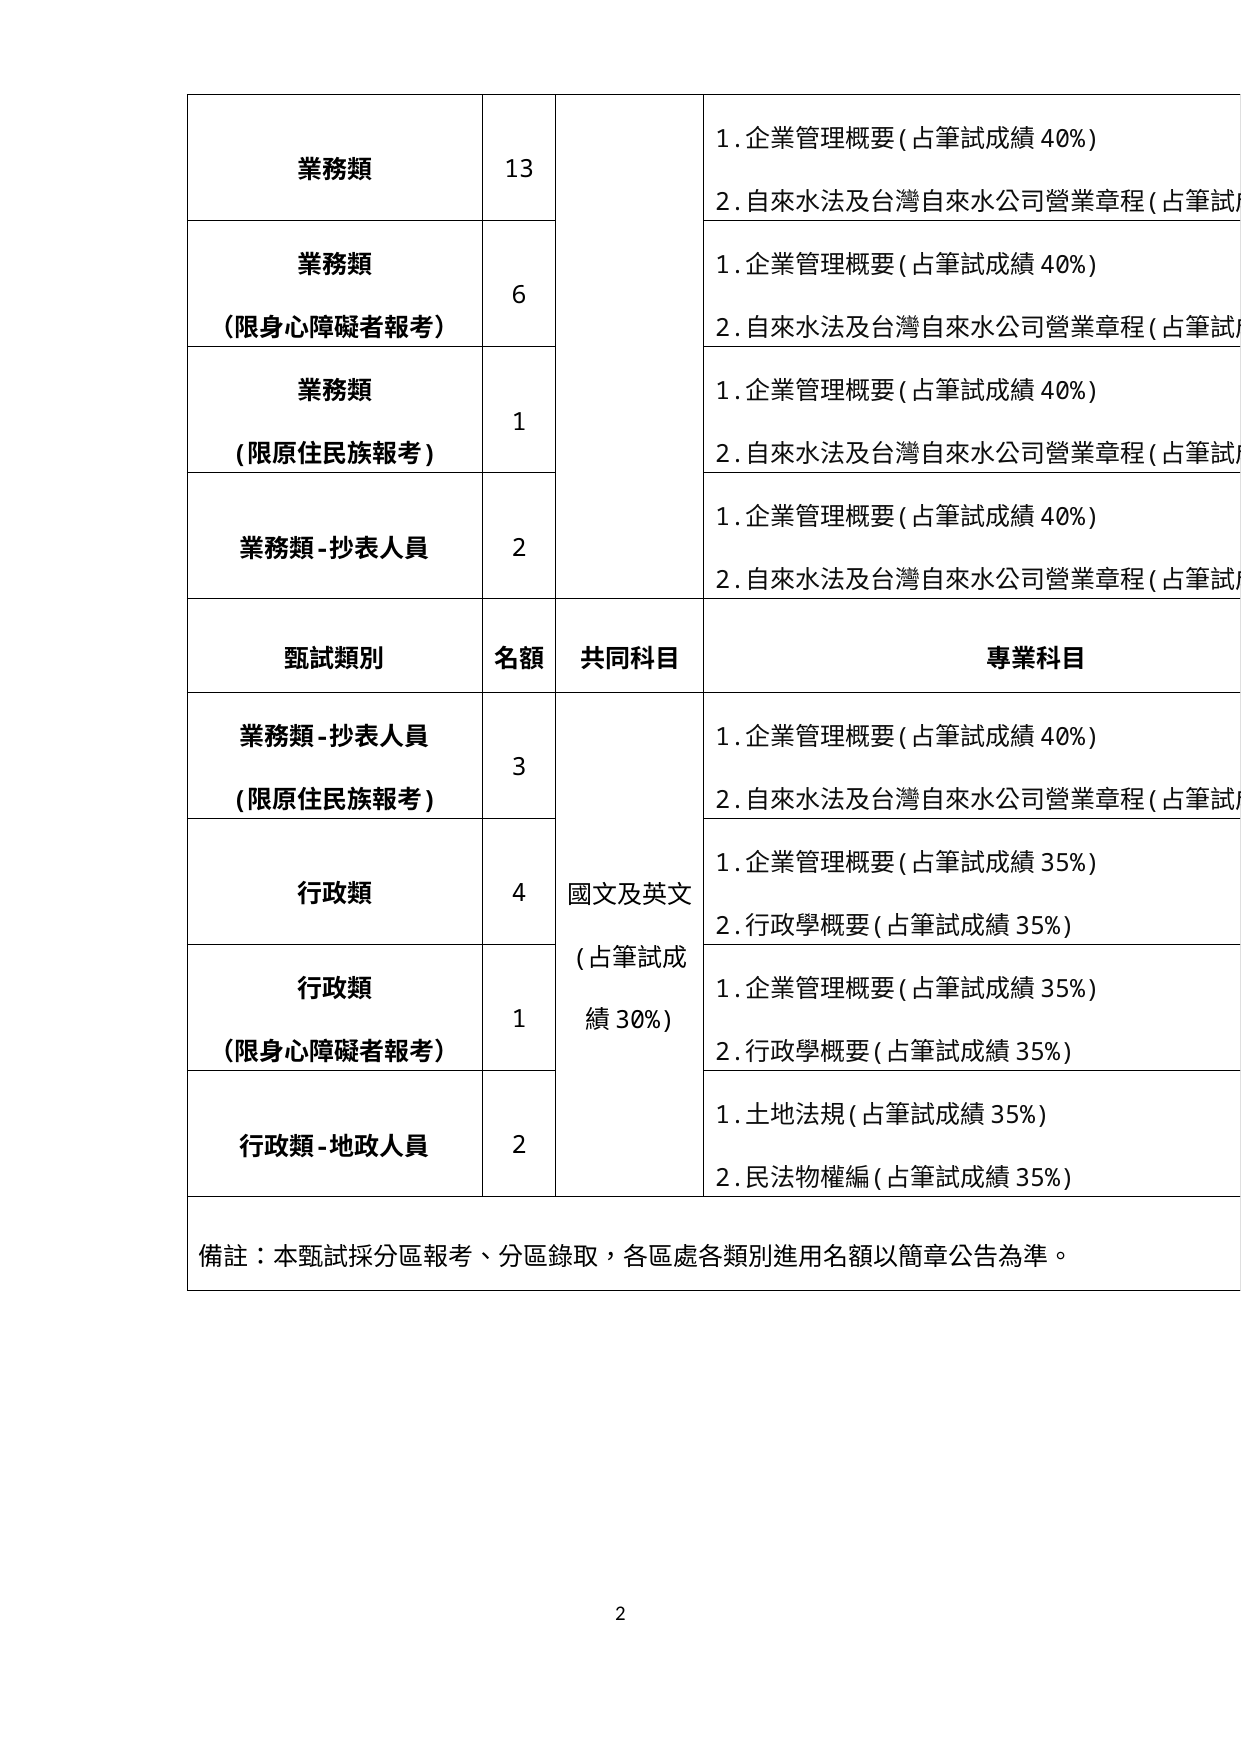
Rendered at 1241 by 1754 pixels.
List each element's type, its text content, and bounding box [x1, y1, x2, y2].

table_cell 1.企業管理概要(占筆試成績35%) 2.行政學概要(占筆試成績35%) [704, 945, 1240, 1070]
table_cell 共同科目 [556, 599, 703, 692]
table_cell 備註：本甄試採分區報考、分區錄取，各區處各類別進用名額以簡章公告為準。 [188, 1197, 1240, 1290]
table_cell 2 [483, 1071, 555, 1196]
table_cell 業務類 [188, 95, 482, 220]
table_cell [556, 95, 703, 598]
table_cell 專業科目 [704, 599, 1240, 692]
table_cell 名額 [483, 599, 555, 692]
table_cell 1.企業管理概要(占筆試成績40%) 2.自來水法及台灣自來水公司營業章程(占筆試成績30%) [704, 221, 1240, 346]
table_cell 13 [483, 95, 555, 220]
table_cell 1.土地法規(占筆試成績35%) 2.民法物權編(占筆試成績35%) [704, 1071, 1240, 1196]
table_cell 1 [483, 347, 555, 472]
table_cell 1.企業管理概要(占筆試成績40%) 2.自來水法及台灣自來水公司營業章程(占筆試成績30%) [704, 347, 1240, 472]
table_cell 6 [483, 221, 555, 346]
table_cell 4 [483, 819, 555, 944]
table_cell 行政類 （限身心障礙者報考） [188, 945, 482, 1070]
table_cell 業務類 （限身心障礙者報考） [188, 221, 482, 346]
table_cell 2 [483, 473, 555, 598]
table_cell 1.企業管理概要(占筆試成績40%) 2.自來水法及台灣自來水公司營業章程(占筆試成績30%) [704, 693, 1240, 818]
table_cell 行政類 [188, 819, 482, 944]
table_cell 業務類-抄表人員 (限原住民族報考) [188, 693, 482, 818]
table_cell 國文及英文(占筆試成績30%) [556, 693, 703, 1196]
table_cell 1.企業管理概要(占筆試成績40%) 2.自來水法及台灣自來水公司營業章程(占筆試成績30%) [704, 95, 1240, 220]
table_cell 1.企業管理概要(占筆試成績40%) 2.自來水法及台灣自來水公司營業章程(占筆試成績30%) [704, 473, 1240, 598]
table_cell 業務類 (限原住民族報考) [188, 347, 482, 472]
table_cell 行政類-地政人員 [188, 1071, 482, 1196]
table_cell 甄試類別 [188, 599, 482, 692]
table_cell 1 [483, 945, 555, 1070]
table_cell 3 [483, 693, 555, 818]
table_cell 1.企業管理概要(占筆試成績35%) 2.行政學概要(占筆試成績35%) [704, 819, 1240, 944]
table_cell 業務類-抄表人員 [188, 473, 482, 598]
